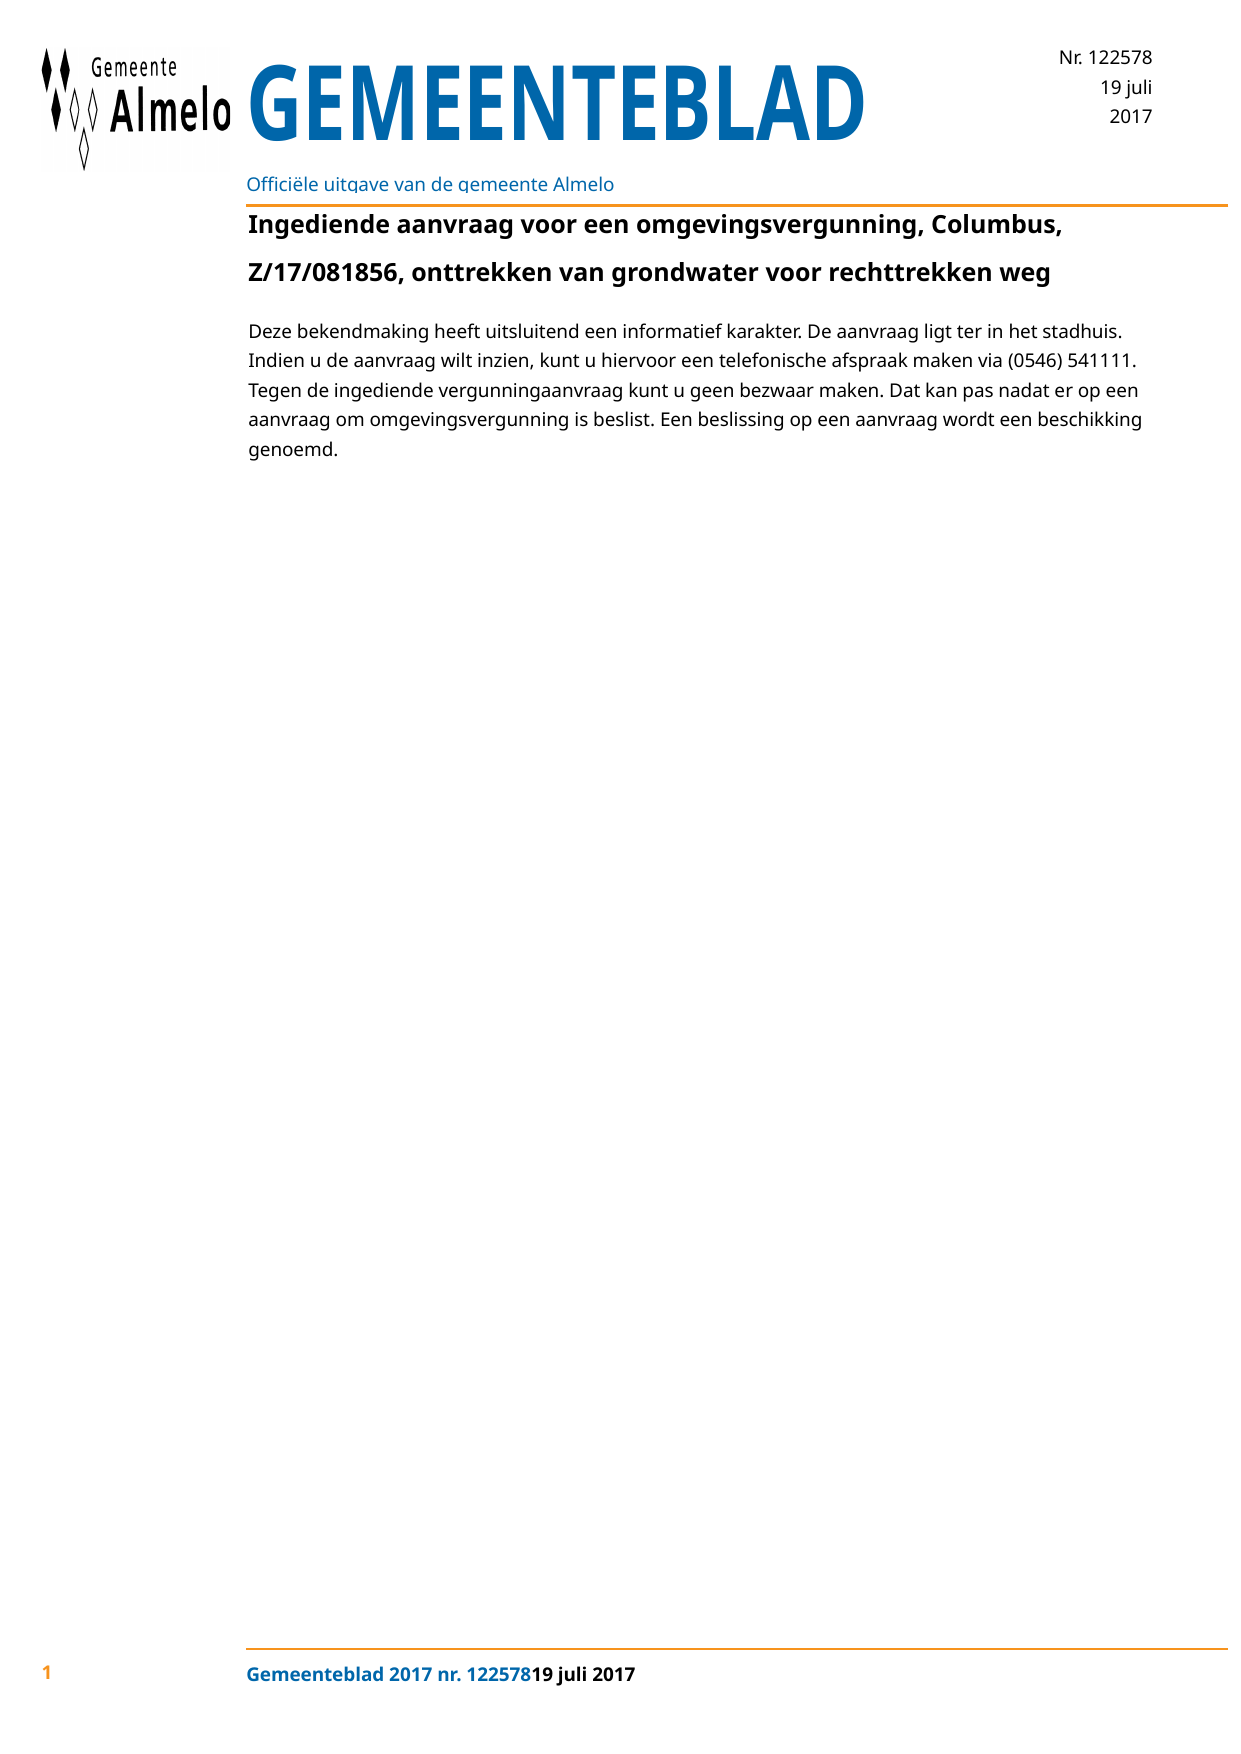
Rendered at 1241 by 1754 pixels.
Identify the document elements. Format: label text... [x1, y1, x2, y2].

picture [41, 47, 231, 172]
text Deze bekendmaking heeft uitsluitend een informatief karakter. De aanvraag ligt ter in het stadhuis. Indien u de aanvraag wilt inzien, kunt u hiervoor een telefonische afspraak maken via (0546) 541111. Tegen de ingediende vergunningaanvraag kunt u geen bezwaar maken. Dat kan pas nadat er op een aanvraag om omgevingsvergunning is beslist. Een beslissing op een aanvraag wordt een beschikking genoemd. [248, 318, 1152, 462]
text Ingediende aanvraag voor een omgevingsvergunning, Columbus, Z/17/081856, onttrekken van grondwater voor rechttrekken weg [248, 207, 1152, 288]
